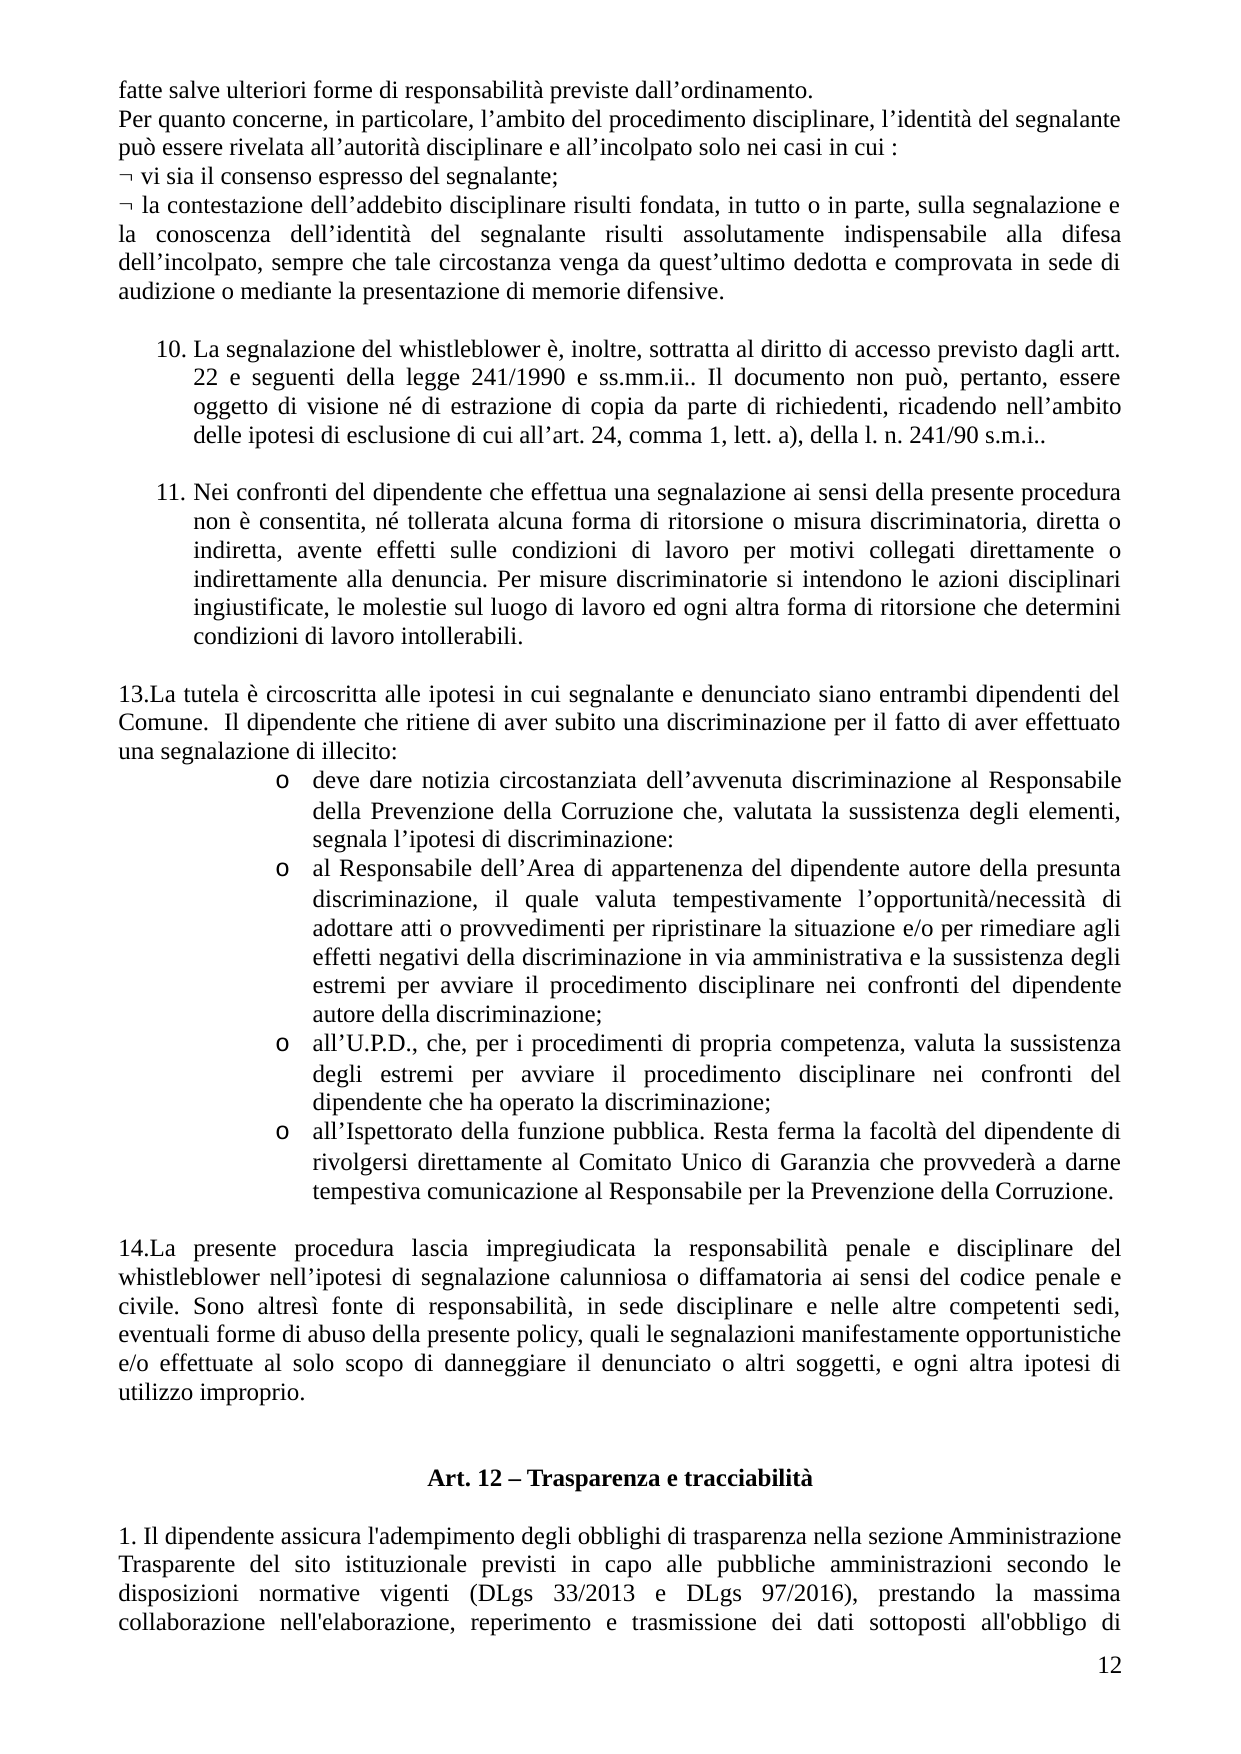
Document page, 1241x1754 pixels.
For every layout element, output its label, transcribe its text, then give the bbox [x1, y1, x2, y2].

list deve dare notizia circostanziata dell’avvenuta discriminazione al Responsabile della Prevenzione della Corruzione che, valutata la sussistenza degli elementi, segnala l’ipotesi di discriminazione: [275, 765, 1122, 853]
list all’Ispettorato della funzione pubblica. Resta ferma la facoltà del dipendente di rivolgersi direttamente al Comitato Unico di Garanzia che provvederà a darne tempestiva comunicazione al Responsabile per la Prevenzione della Corruzione. [275, 1116, 1122, 1204]
text  vi sia il consenso espresso del segnalante; [118, 161, 1122, 190]
list La segnalazione del whistleblower è, inoltre, sottratta al diritto di accesso previsto dagli artt. 22 e seguenti della legge 241/1990 e ss.mm.ii.. Il documento non può, pertanto, essere oggetto di visione né di estrazione di copia da parte di richiedenti, ricadendo nell’ambito delle ipotesi di esclusione di cui all’art. 24, comma 1, lett. a), della l. n. 241/90 s.m.i.. [156, 334, 1122, 449]
list al Responsabile dell’Area di appartenenza del dipendente autore della presunta discriminazione, il quale valuta tempestivamente l’opportunità/necessità di adottare atti o provvedimenti per ripristinare la situazione e/o per rimediare agli effetti negativi della discriminazione in via amministrativa e la sussistenza degli estremi per avviare il procedimento disciplinare nei confronti del dipendente autore della discriminazione; [275, 853, 1122, 1028]
text Art. 12 – Trasparenza e tracciabilità [118, 1463, 1122, 1492]
text 1. Il dipendente assicura l'adempimento degli obblighi di trasparenza nella sezione Amministrazione Trasparente del sito istituzionale previsti in capo alle pubbliche amministrazioni secondo le disposizioni normative vigenti (DLgs 33/2013 e DLgs 97/2016), prestando la massima collaborazione nell'elaborazione, reperimento e trasmissione dei dati sottoposti all'obbligo di [118, 1521, 1122, 1636]
list Nei confronti del dipendente che effettua una segnalazione ai sensi della presente procedura non è consentita, né tollerata alcuna forma di ritorsione o misura discriminatoria, diretta o indiretta, avente effetti sulle condizioni di lavoro per motivi collegati direttamente o indirettamente alla denuncia. Per misure discriminatorie si intendono le azioni disciplinari ingiustificate, le molestie sul luogo di lavoro ed ogni altra forma di ritorsione che determini condizioni di lavoro intollerabili. [156, 477, 1122, 650]
text 13.La tutela è circoscritta alle ipotesi in cui segnalante e denunciato siano entrambi dipendenti del Comune. Il dipendente che ritiene di aver subito una discriminazione per il fatto di aver effettuato una segnalazione di illecito: [118, 679, 1122, 765]
list all’U.P.D., che, per i procedimenti di propria competenza, valuta la sussistenza degli estremi per avviare il procedimento disciplinare nei confronti del dipendente che ha operato la discriminazione; [275, 1028, 1122, 1116]
text Per quanto concerne, in particolare, l’ambito del procedimento disciplinare, l’identità del segnalante può essere rivelata all’autorità disciplinare e all’incolpato solo nei casi in cui : [118, 104, 1122, 161]
text 14.La presente procedura lascia impregiudicata la responsabilità penale e disciplinare del whistleblower nell’ipotesi di segnalazione calunniosa o diffamatoria ai sensi del codice penale e civile. Sono altresì fonte di responsabilità, in sede disciplinare e nelle altre competenti sedi, eventuali forme di abuso della presente policy, quali le segnalazioni manifestamente opportunistiche e/o effettuate al solo scopo di danneggiare il denunciato o altri soggetti, e ogni altra ipotesi di utilizzo improprio. [118, 1233, 1122, 1406]
text fatte salve ulteriori forme di responsabilità previste dall’ordinamento. [118, 75, 1122, 104]
text  la contestazione dell’addebito disciplinare risulti fondata, in tutto o in parte, sulla segnalazione e la conoscenza dell’identità del segnalante risulti assolutamente indispensabile alla difesa dell’incolpato, sempre che tale circostanza venga da quest’ultimo dedotta e comprovata in sede di audizione o mediante la presentazione di memorie difensive. [118, 190, 1122, 305]
